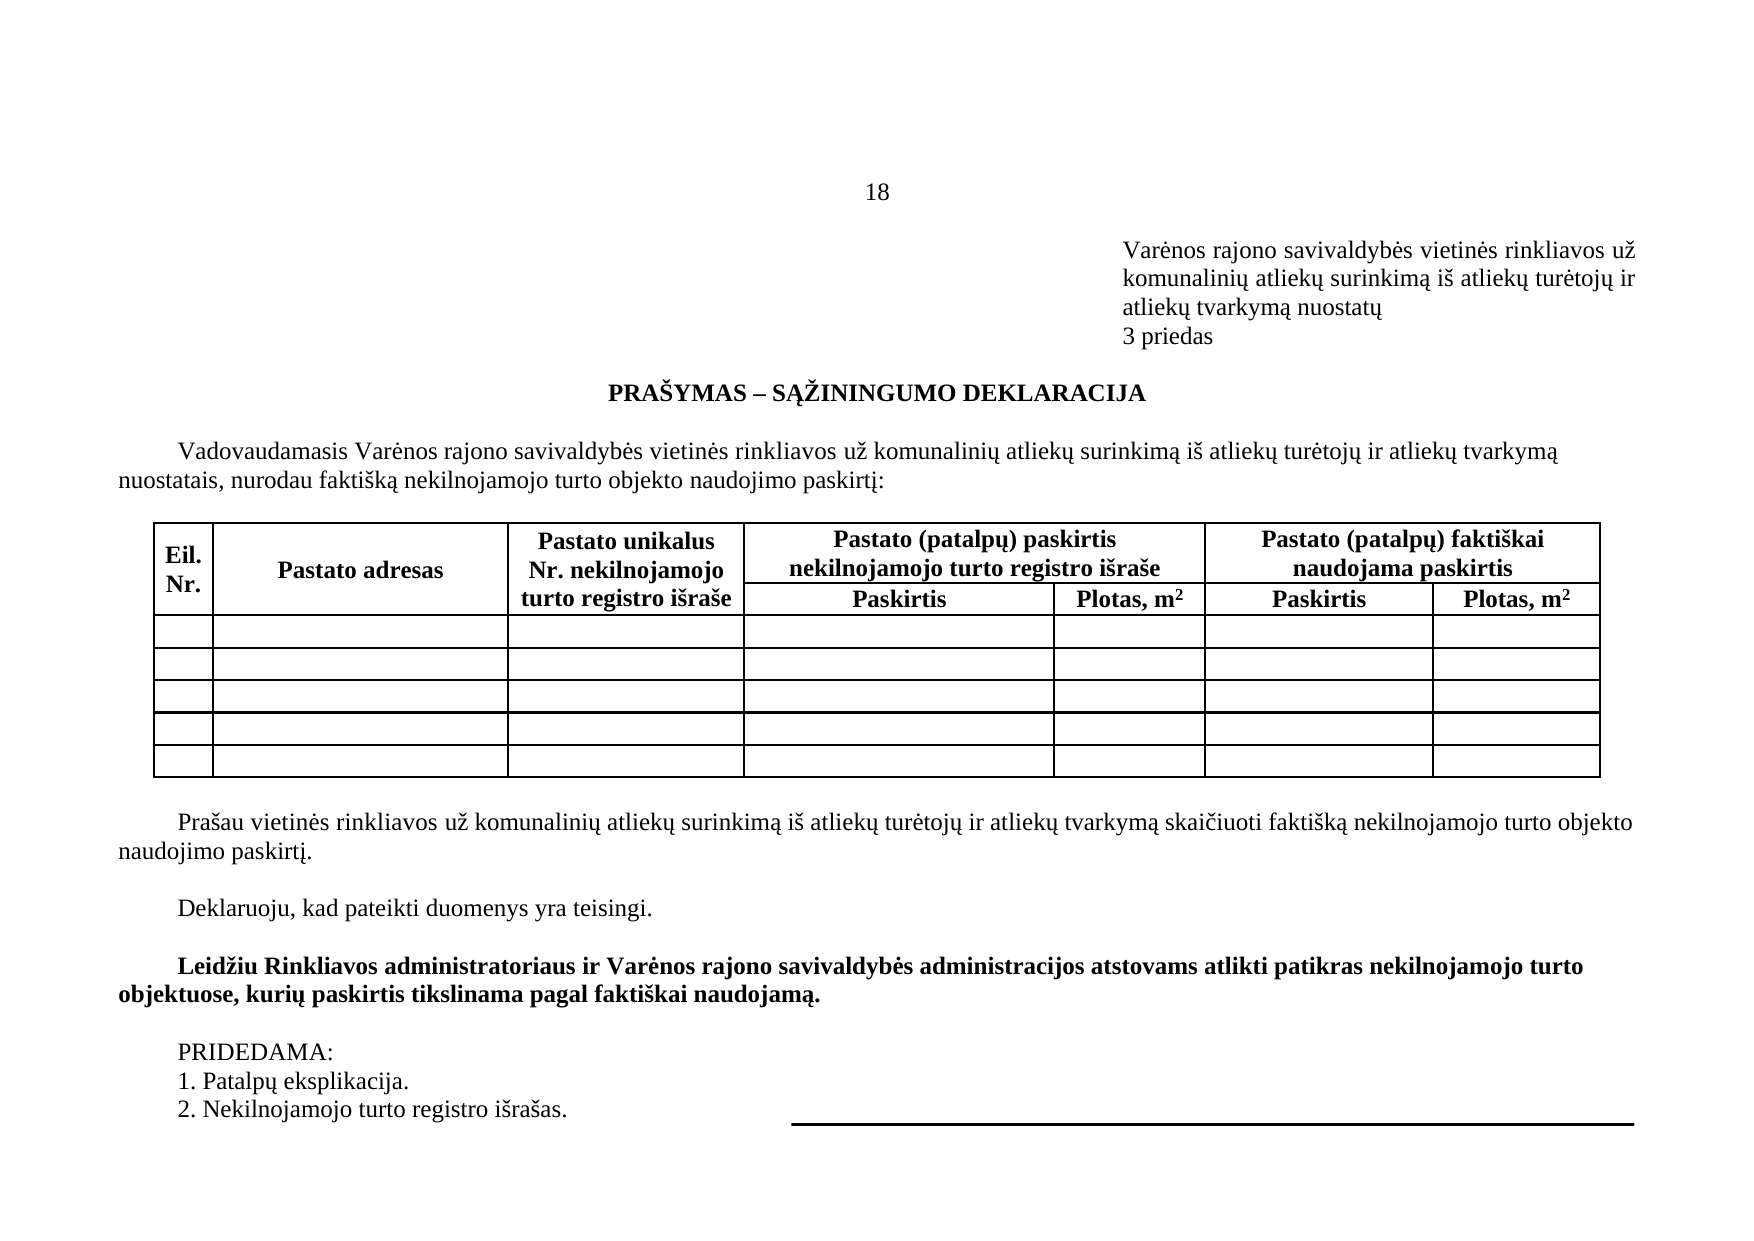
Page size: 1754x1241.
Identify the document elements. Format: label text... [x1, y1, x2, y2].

table_cell [1055, 616, 1204, 647]
table_cell Plotas, m2 [1055, 584, 1204, 614]
table_cell Paskirtis [1206, 584, 1432, 614]
table_cell [1434, 714, 1599, 744]
table_header Pastato unikalus Nr. nekilnojamojo turto registro išraše [509, 524, 743, 614]
table_cell [155, 649, 212, 679]
table_header Pastato adresas [214, 524, 507, 614]
table_cell [745, 714, 1053, 744]
table_cell [1434, 616, 1599, 647]
text 1. Patalpų eksplikacija. [177, 1066, 1601, 1094]
text Varėnos rajono savivaldybės vietinės rinkliavos už komunalinių atliekų surinkimą iš atliekų turėtojų ir atliekų tvarkymą nuostatų [1122, 235, 1636, 321]
text PRAŠYMAS – SĄŽININGUMO DEKLARACIJA [118, 378, 1636, 407]
table_cell [1434, 649, 1599, 679]
table_cell [745, 649, 1053, 679]
table_cell [1206, 746, 1432, 776]
text Leidžiu Rinkliavos administratoriaus ir Varėnos rajono savivaldybės administracijos atstovams atlikti patikras nekilnojamojo turto objektuose, kurių paskirtis tikslinama pagal faktiškai naudojamą. [118, 951, 1636, 1008]
table_cell [745, 681, 1053, 711]
table_cell [1055, 714, 1204, 744]
table_cell [214, 746, 507, 776]
table_cell [155, 714, 212, 744]
table_cell [745, 616, 1053, 647]
text Prašau vietinės rinkliavos už komunalinių atliekų surinkimą iš atliekų turėtojų ir atliekų tvarkymą skaičiuoti faktišką nekilnojamojo turto objekto naudojimo paskirtį. [118, 807, 1636, 864]
table_cell [509, 681, 743, 711]
table_cell Paskirtis [745, 584, 1053, 614]
table_cell [509, 649, 743, 679]
table_cell [1434, 746, 1599, 776]
table_cell [509, 714, 743, 744]
text Deklaruoju, kad pateikti duomenys yra teisingi. [118, 893, 1636, 922]
text 2. Nekilnojamojo turto registro išrašas. [177, 1094, 1601, 1123]
table_cell [1206, 714, 1432, 744]
table_cell [1434, 681, 1599, 711]
table_cell [214, 714, 507, 744]
table_header Eil. Nr. [155, 524, 212, 614]
text PRIDEDAMA: [118, 1037, 1630, 1066]
text Vadovaudamasis Varėnos rajono savivaldybės vietinės rinkliavos už komunalinių atliekų surinkimą iš atliekų turėtojų ir atliekų tvarkymą nuostatais, nurodau faktišką nekilnojamojo turto objekto naudojimo paskirtį: [118, 436, 1636, 493]
table_cell Plotas, m2 [1434, 584, 1599, 614]
table_cell [1055, 649, 1204, 679]
table_cell [214, 649, 507, 679]
table_cell [155, 681, 212, 711]
table_cell [155, 616, 212, 647]
table_cell [1055, 681, 1204, 711]
table_cell [1055, 746, 1204, 776]
table_cell [1206, 681, 1432, 711]
table_header Pastato (patalpų) paskirtis nekilnojamojo turto registro išraše [745, 524, 1204, 582]
table_cell [509, 616, 743, 647]
table_cell [214, 616, 507, 647]
table_header Pastato (patalpų) faktiškai naudojama paskirtis [1206, 524, 1599, 582]
table_cell [1206, 616, 1432, 647]
text 3 priedas [1122, 321, 1636, 350]
table_cell [155, 746, 212, 776]
table_cell [214, 681, 507, 711]
table_cell [1206, 649, 1432, 679]
table_cell [745, 746, 1053, 776]
table_cell [509, 746, 743, 776]
